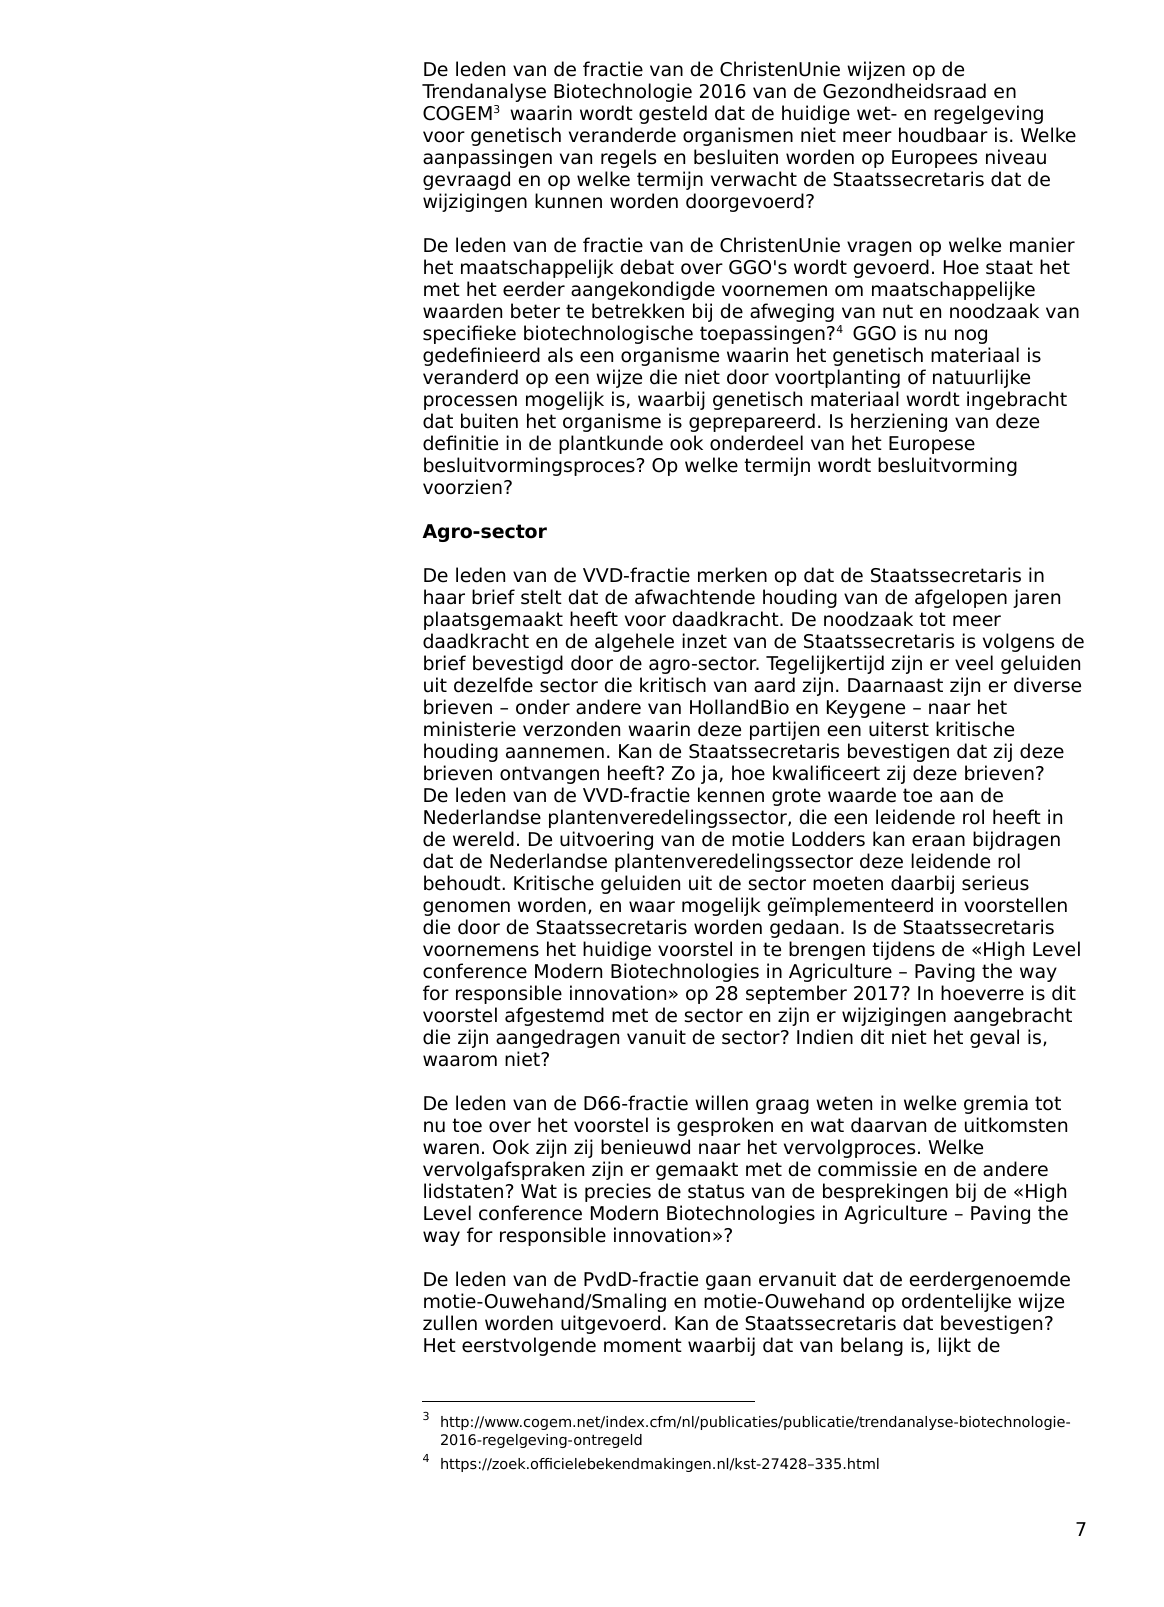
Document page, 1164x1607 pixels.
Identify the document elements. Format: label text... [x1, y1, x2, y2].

text https://zoek.officielebekendmakingen.nl/kst-27428–335.html [422, 1452, 1087, 1474]
text De leden van de VVD-fractie merken op dat de Staatssecretaris in haar brief stelt dat de afwachtende houding van de afgelopen jaren plaatsgemaakt heeft voor daadkracht. De noodzaak tot meer daadkracht en de algehele inzet van de Staatssecretaris is volgens de brief bevestigd door de agro-sector. Tegelijkertijd zijn er veel geluiden uit dezelfde sector die kritisch van aard zijn. Daarnaast zijn er diverse brieven – onder andere van HollandBio en Keygene – naar het ministerie verzonden waarin deze partijen een uiterst kritische houding aannemen. Kan de Staatssecretaris bevestigen dat zij deze brieven ontvangen heeft? Zo ja, hoe kwalificeert zij deze brieven? [422, 565, 1087, 785]
text De leden van de fractie van de ChristenUnie wijzen op de Trendanalyse Biotechnologie 2016 van de Gezondheidsraad en COGEM waarin wordt gesteld dat de huidige wet- en regelgeving voor genetisch veranderde organismen niet meer houdbaar is. Welke aanpassingen van regels en besluiten worden op Europees niveau gevraagd en op welke termijn verwacht de Staatssecretaris dat de wijzigingen kunnen worden doorgevoerd? [422, 59, 1087, 213]
text http://www.cogem.net/index.cfm/nl/publicaties/publicatie/trendanalyse-biotechnologie-2016-regelgeving-ontregeld [422, 1410, 1087, 1449]
text De leden van de fractie van de ChristenUnie vragen op welke manier het maatschappelijk debat over GGO's wordt gevoerd. Hoe staat het met het eerder aangekondigde voornemen om maatschappelijke waarden beter te betrekken bij de afweging van nut en noodzaak van specifieke biotechnologische toepassingen? GGO is nu nog gedefinieerd als een organisme waarin het genetisch materiaal is veranderd op een wijze die niet door voortplanting of natuurlijke processen mogelijk is, waarbij genetisch materiaal wordt ingebracht dat buiten het organisme is geprepareerd. Is herziening van deze definitie in de plantkunde ook onderdeel van het Europese besluitvormingsproces? Op welke termijn wordt besluitvorming voorzien? [422, 235, 1087, 499]
text De leden van de PvdD-fractie gaan ervanuit dat de eerdergenoemde motie-Ouwehand/Smaling en motie-Ouwehand op ordentelijke wijze zullen worden uitgevoerd. Kan de Staatssecretaris dat bevestigen? Het eerstvolgende moment waarbij dat van belang is, lijkt de [422, 1269, 1087, 1357]
text De leden van de VVD-fractie kennen grote waarde toe aan de Nederlandse plantenveredelingssector, die een leidende rol heeft in de wereld. De uitvoering van de motie Lodders kan eraan bijdragen dat de Nederlandse plantenveredelingssector deze leidende rol behoudt. Kritische geluiden uit de sector moeten daarbij serieus genomen worden, en waar mogelijk geïmplementeerd in voorstellen die door de Staatssecretaris worden gedaan. Is de Staatssecretaris voornemens het huidige voorstel in te brengen tijdens de «High Level conference Modern Biotechnologies in Agriculture – Paving the way for responsible innovation» op 28 september 2017? In hoeverre is dit voorstel afgestemd met de sector en zijn er wijzigingen aangebracht die zijn aangedragen vanuit de sector? Indien dit niet het geval is, waarom niet? [422, 785, 1087, 1071]
text De leden van de D66-fractie willen graag weten in welke gremia tot nu toe over het voorstel is gesproken en wat daarvan de uitkomsten waren. Ook zijn zij benieuwd naar het vervolgproces. Welke vervolgafspraken zijn er gemaakt met de commissie en de andere lidstaten? Wat is precies de status van de besprekingen bij de «High Level conference Modern Biotechnologies in Agriculture – Paving the way for responsible innovation»? [422, 1093, 1087, 1247]
subtitle Agro-sector [422, 521, 1087, 543]
